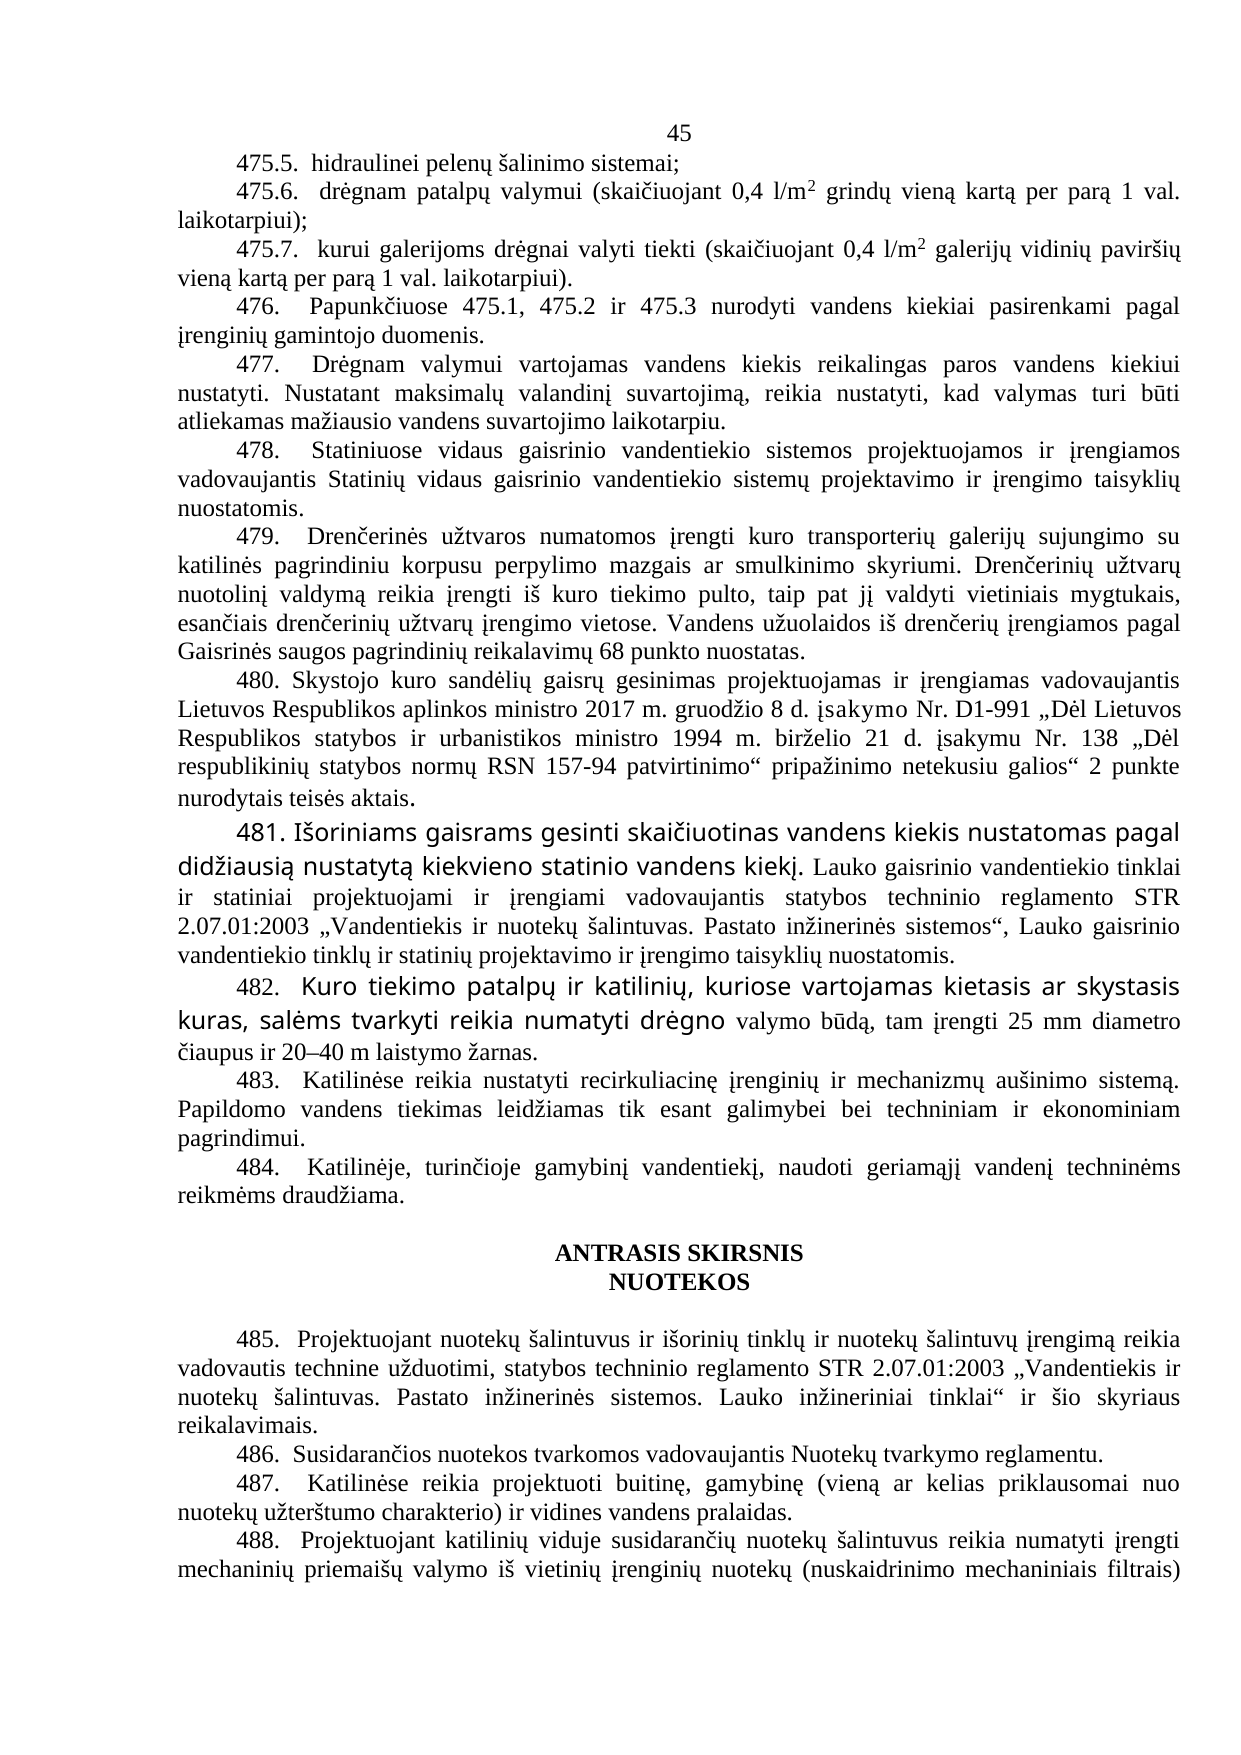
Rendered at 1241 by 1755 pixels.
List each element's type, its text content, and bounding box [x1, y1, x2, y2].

text 481. Išoriniams gaisrams gesinti skaičiuotinas vandens kiekis nustatomas pagal didžiausią nustatytą kiekvieno statinio vandens kiekį. Lauko gaisrinio vandentiekio tinklai ir statiniai projektuojami ir įrengiami vadovaujantis statybos techninio reglamento STR 2.07.01:2003 „Vandentiekis ir nuotekų šalintuvas. Pastato inžinerinės sistemos“, Lauko gaisrinio vandentiekio tinklų ir statinių projektavimo ir įrengimo taisyklių nuostatomis. [177, 814, 1181, 968]
text 484. Katilinėje, turinčioje gamybinį vandentiekį, naudoti geriamąjį vandenį techninėms reikmėms draudžiama. [177, 1152, 1181, 1209]
text 485. Projektuojant nuotekų šalintuvus ir išorinių tinklų ir nuotekų šalintuvų įrengimą reikia vadovautis technine užduotimi, statybos techninio reglamento STR 2.07.01:2003 „Vandentiekis ir nuotekų šalintuvas. Pastato inžinerinės sistemos. Lauko inžineriniai tinklai“ ir šio skyriaus reikalavimais. [177, 1324, 1181, 1439]
text 476. Papunkčiuose 475.1, 475.2 ir 475.3 nurodyti vandens kiekiai pasirenkami pagal įrenginių gamintojo duomenis. [177, 291, 1181, 349]
text 482. Kuro tiekimo patalpų ir katilinių, kuriose vartojamas kietasis ar skystasis kuras, salėms tvarkyti reikia numatyti drėgno valymo būdą, tam įrengti 25 mm diametro čiaupus ir 20–40 m laistymo žarnas. [177, 968, 1181, 1065]
subtitle ANTRASIS SKIRSNIS [177, 1238, 1181, 1267]
text 483. Katilinėse reikia nustatyti recirkuliacinę įrenginių ir mechanizmų aušinimo sistemą. Papildomo vandens tiekimas leidžiamas tik esant galimybei bei techniniam ir ekonominiam pagrindimui. [177, 1065, 1181, 1152]
text 486. Susidarančios nuotekos tvarkomos vadovaujantis Nuotekų tvarkymo reglamentu. [177, 1439, 1181, 1468]
text 475.7. kurui galerijoms drėgnai valyti tiekti (skaičiuojant 0,4 l/m2 galerijų vidinių paviršių vieną kartą per parą 1 val. laikotarpiui). [177, 234, 1181, 291]
text 488. Projektuojant katilinių viduje susidarančių nuotekų šalintuvus reikia numatyti įrengti mechaninių priemaišų valymo iš vietinių įrenginių nuotekų (nuskaidrinimo mechaniniais filtrais) [177, 1525, 1181, 1583]
text 479. Drenčerinės užtvaros numatomos įrengti kuro transporterių galerijų sujungimo su katilinės pagrindiniu korpusu perpylimo mazgais ar smulkinimo skyriumi. Drenčerinių užtvarų nuotolinį valdymą reikia įrengti iš kuro tiekimo pulto, taip pat jį valdyti vietiniais mygtukais, esančiais drenčerinių užtvarų įrengimo vietose. Vandens užuolaidos iš drenčerių įrengiamos pagal Gaisrinės saugos pagrindinių reikalavimų 68 punkto nuostatas. [177, 521, 1181, 665]
text 475.5. hidraulinei pelenų šalinimo sistemai; [177, 148, 1181, 176]
subtitle NUOTEKOS [177, 1267, 1181, 1295]
text 478. Statiniuose vidaus gaisrinio vandentiekio sistemos projektuojamos ir įrengiamos vadovaujantis Statinių vidaus gaisrinio vandentiekio sistemų projektavimo ir įrengimo taisyklių nuostatomis. [177, 435, 1181, 521]
text 480. Skystojo kuro sandėlių gaisrų gesinimas projektuojamas ir įrengiamas vadovaujantis Lietuvos Respublikos aplinkos ministro 2017 m. gruodžio 8 d. įsakymo Nr. D1-991 „Dėl Lietuvos Respublikos statybos ir urbanistikos ministro 1994 m. birželio 21 d. įsakymu Nr. 138 „Dėl respublikinių statybos normų RSN 157-94 patvirtinimo“ pripažinimo netekusiu galios“ 2 punkte nurodytais teisės aktais. [177, 665, 1181, 814]
text 477. Drėgnam valymui vartojamas vandens kiekis reikalingas paros vandens kiekiui nustatyti. Nustatant maksimalų valandinį suvartojimą, reikia nustatyti, kad valymas turi būti atliekamas mažiausio vandens suvartojimo laikotarpiu. [177, 349, 1181, 435]
text 475.6. drėgnam patalpų valymui (skaičiuojant 0,4 l/m2 grindų vieną kartą per parą 1 val. laikotarpiui); [177, 176, 1181, 234]
text 487. Katilinėse reikia projektuoti buitinę, gamybinę (vieną ar kelias priklausomai nuo nuotekų užterštumo charakterio) ir vidines vandens pralaidas. [177, 1468, 1181, 1525]
